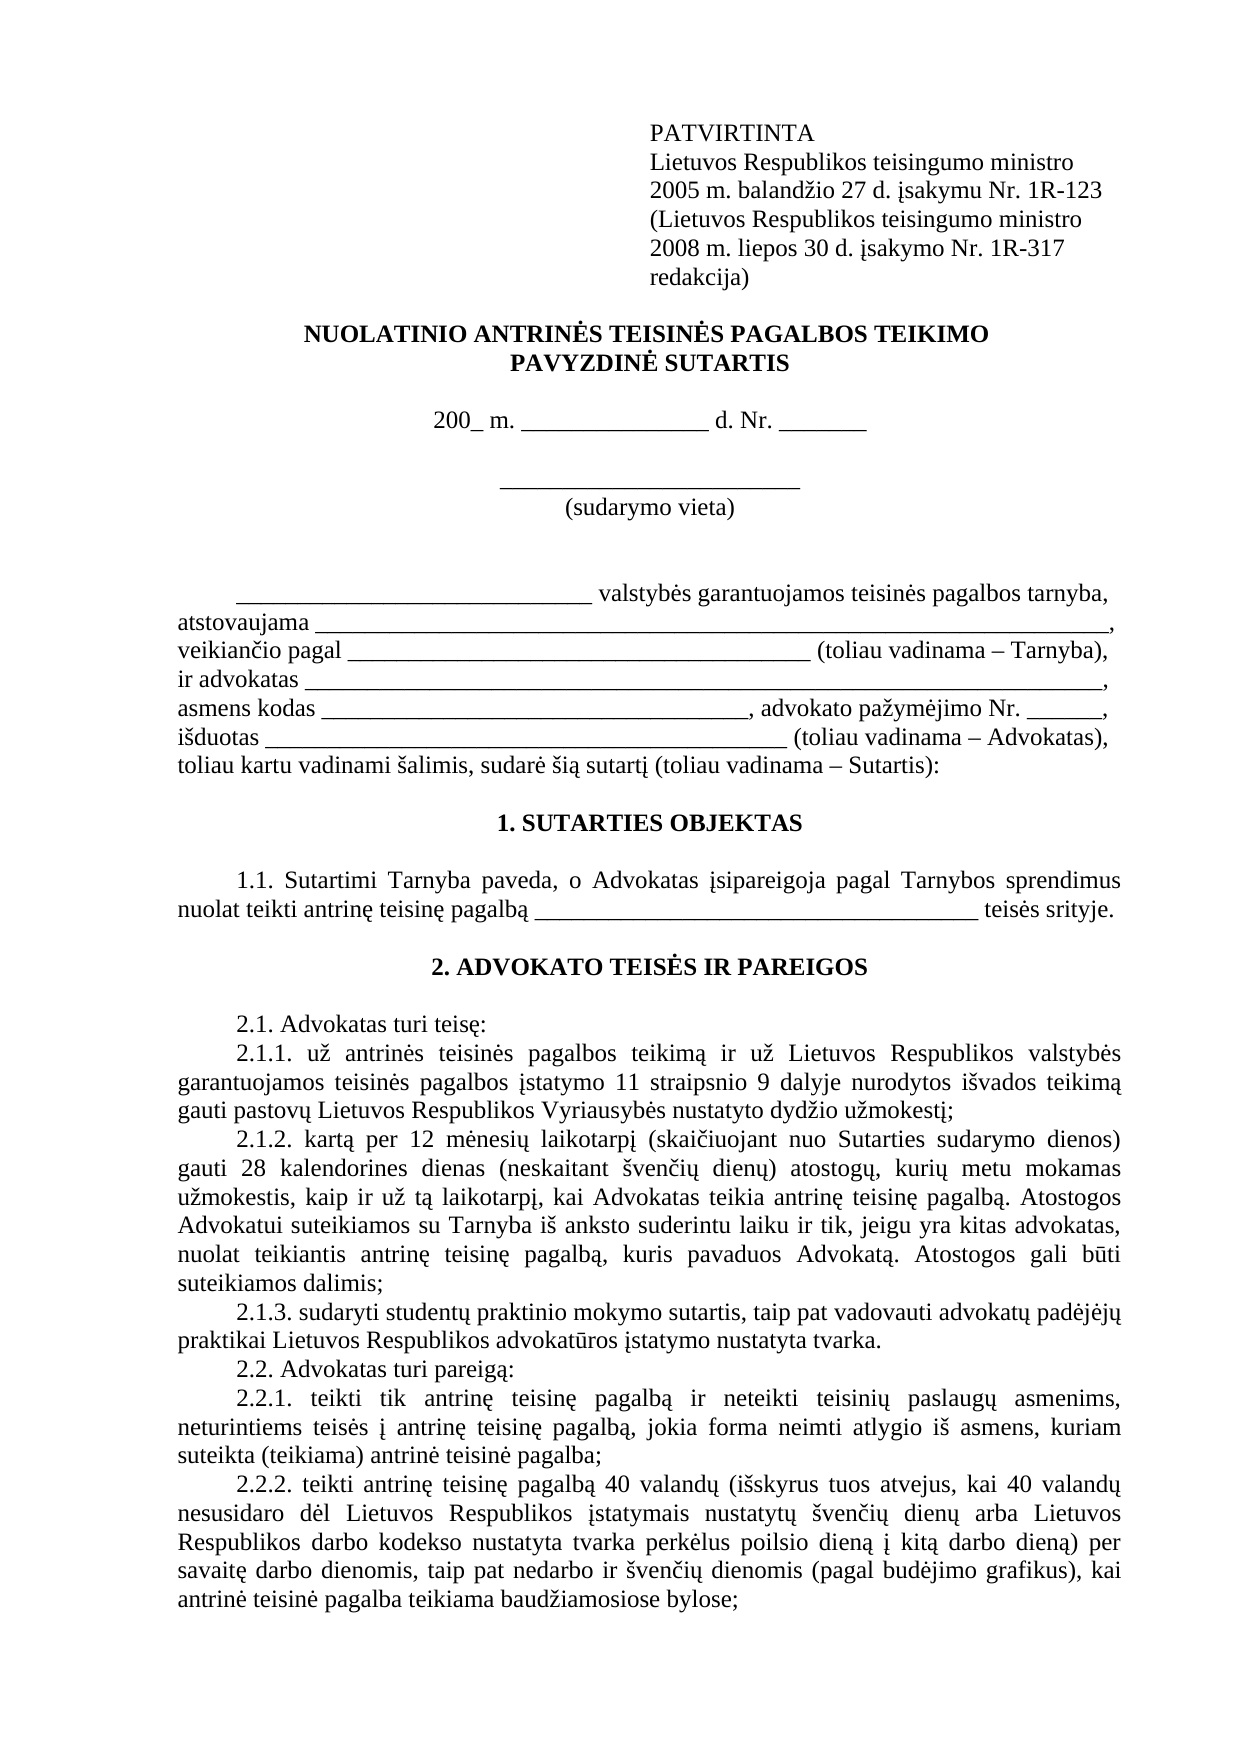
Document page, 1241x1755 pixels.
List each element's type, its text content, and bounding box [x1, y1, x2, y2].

text 2.1. Advokatas turi teisę: [177, 1009, 1122, 1038]
text ________________________ [177, 463, 1122, 492]
text PATVIRTINTA [649, 118, 1122, 147]
text toliau kartu vadinami šalimis, sudarė šią sutartį (toliau vadinama – Sutartis): [177, 751, 1122, 779]
text asmens kodas , advokato pažymėjimo Nr. ______, [177, 693, 1122, 722]
text 2.2. Advokatas turi pareigą: [177, 1354, 1122, 1383]
text 2. ADVOKATO TEISĖS IR PAREIGOS [177, 952, 1122, 981]
text 1. SUTARTIES OBJEKTAS [177, 808, 1122, 837]
text (sudarymo vieta) [177, 492, 1122, 521]
text 2.1.1. už antrinės teisinės pagalbos teikimą ir už Lietuvos Respublikos valstybės garantuojamos teisinės pagalbos įstatymo 11 straipsnio 9 dalyje nurodytos išvados teikimą gauti pastovų Lietuvos Respublikos Vyriausybės nustatyto dydžio užmokestį; [177, 1038, 1122, 1124]
text 2.2.1. teikti tik antrinę teisinę pagalbą ir neteikti teisinių paslaugų asmenims, neturintiems teisės į antrinę teisinę pagalbą, jokia forma neimti atlygio iš asmens, kuriam suteikta (teikiama) antrinė teisinė pagalba; [177, 1383, 1122, 1469]
text 200_ m. _______________ d. Nr. _______ [177, 406, 1122, 434]
text Lietuvos Respublikos teisingumo ministro 2005 m. balandžio 27 d. įsakymu Nr. 1R-123 [649, 147, 1122, 204]
text 2.1.3. sudaryti studentų praktinio mokymo sutartis, taip pat vadovauti advokatų padėjėjų praktikai Lietuvos Respublikos advokatūros įstatymo nustatyta tvarka. [177, 1297, 1122, 1354]
text NUOLATINIO ANTRINĖS TEISINĖS PAGALBOS TEIKIMO PAVYZDINĖ SUTARTIS [177, 319, 1122, 377]
text atstovaujama , [177, 607, 1122, 636]
text 1.1. Sutartimi Tarnyba paveda, o Advokatas įsipareigoja pagal Tarnybos sprendimus nuolat teikti antrinę teisinę pagalbą teisės srityje. [177, 866, 1122, 923]
text 2.2.2. teikti antrinę teisinę pagalbą 40 valandų (išskyrus tuos atvejus, kai 40 valandų nesusidaro dėl Lietuvos Respublikos įstatymais nustatytų švenčių dienų arba Lietuvos Respublikos darbo kodekso nustatyta tvarka perkėlus poilsio dieną į kitą darbo dieną) per savaitę darbo dienomis, taip pat nedarbo ir švenčių dienomis (pagal budėjimo grafikus), kai antrinė teisinė pagalba teikiama baudžiamosiose bylose; [177, 1469, 1122, 1613]
text 2.1.2. kartą per 12 mėnesių laikotarpį (skaičiuojant nuo Sutarties sudarymo dienos) gauti 28 kalendorines dienas (neskaitant švenčių dienų) atostogų, kurių metu mokamas užmokestis, kaip ir už tą laikotarpį, kai Advokatas teikia antrinę teisinę pagalbą. Atostogos Advokatui suteikiamos su Tarnyba iš anksto suderintu laiku ir tik, jeigu yra kitas advokatas, nuolat teikiantis antrinę teisinę pagalbą, kuris pavaduos Advokatą. Atostogos gali būti suteikiamos dalimis; [177, 1124, 1122, 1297]
text išduotas (toliau vadinama – Advokatas), [177, 722, 1122, 751]
text veikiančio pagal (toliau vadinama – Tarnyba), [177, 636, 1122, 664]
text (Lietuvos Respublikos teisingumo ministro 2008 m. liepos 30 d. įsakymo Nr. 1R-317 redakcija) [649, 204, 1122, 291]
text _ valstybės garantuojamos teisinės pagalbos tarnyba, [177, 578, 1122, 607]
text ir advokatas , [177, 664, 1122, 693]
